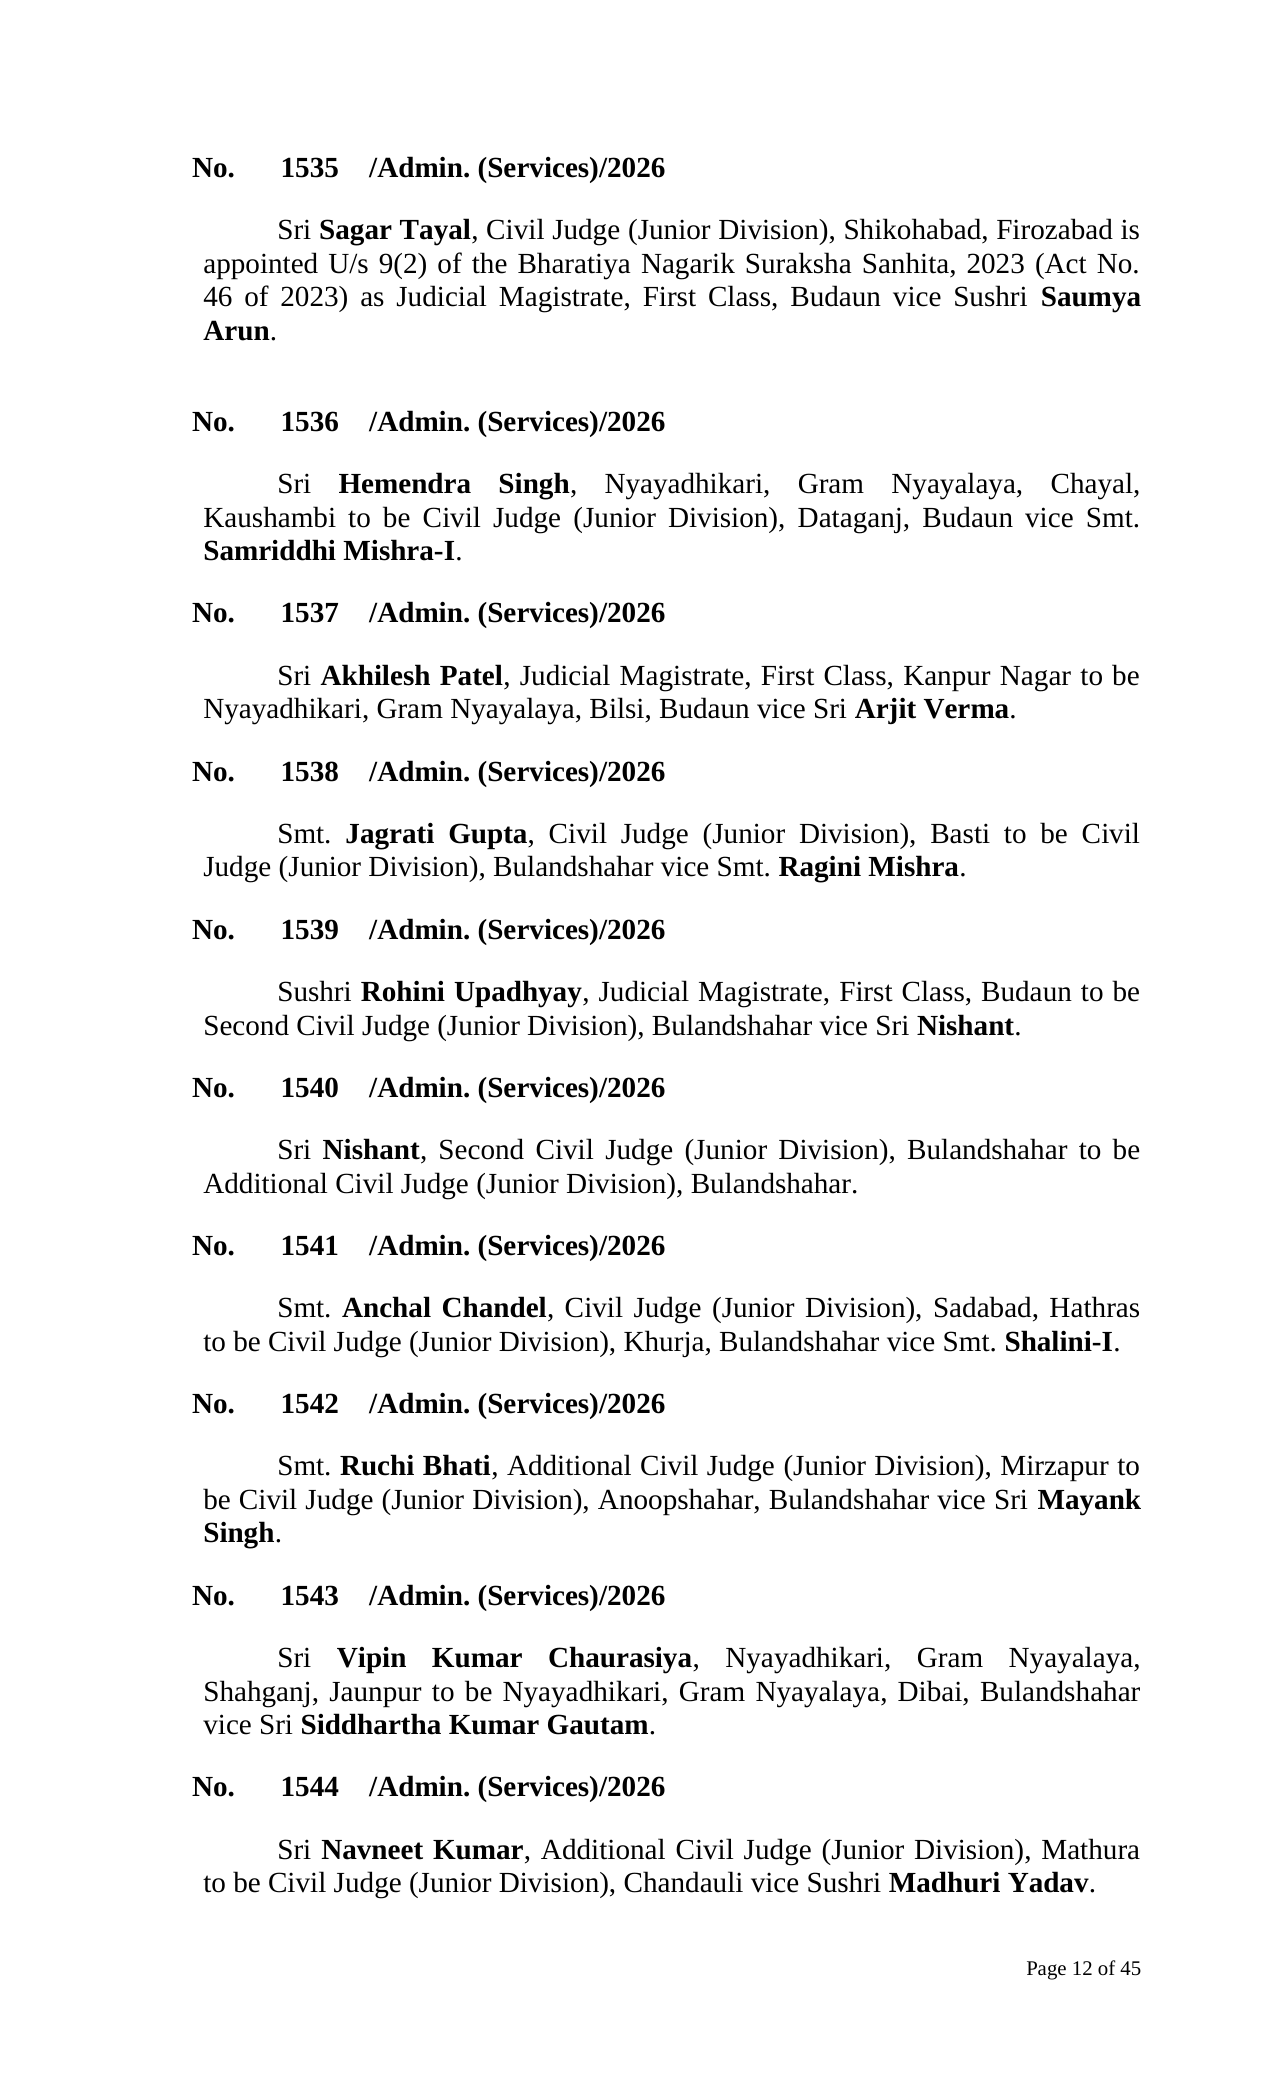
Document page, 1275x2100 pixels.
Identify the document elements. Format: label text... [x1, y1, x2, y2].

table_header /Admin. (Services)/2026 [369, 1578, 694, 1611]
table_header No. [192, 1770, 280, 1803]
text Sri Nishant, Second Civil Judge (Junior Division), Bulandshahar to be Additional Civil Judge (Junior Division), Bulandshahar. [203, 1132, 1141, 1199]
table_header /Admin. (Services)/2026 [369, 404, 694, 437]
table_header No. [192, 1578, 280, 1611]
table_header /Admin. (Services)/2026 [369, 912, 694, 945]
table_header 1543 [280, 1578, 369, 1611]
table_header 1537 [280, 596, 369, 629]
table_header No. [192, 1070, 280, 1103]
table_header No. [192, 596, 280, 629]
table_header 1544 [280, 1770, 369, 1803]
table_header /Admin. (Services)/2026 [369, 754, 694, 787]
table_header No. [192, 1386, 280, 1420]
text Sri Akhilesh Patel, Judicial Magistrate, First Class, Kanpur Nagar to be Nyayadhikari, Gram Nyayalaya, Bilsi, Budaun vice Sri Arjit Verma. [203, 658, 1141, 725]
text Sri Vipin Kumar Chaurasiya, Nyayadhikari, Gram Nyayalaya, Shahganj, Jaunpur to be Nyayadhikari, Gram Nyayalaya, Dibai, Bulandshahar vice Sri Siddhartha Kumar Gautam. [203, 1640, 1141, 1741]
text Sri Hemendra Singh, Nyayadhikari, Gram Nyayalaya, Chayal, Kaushambi to be Civil Judge (Junior Division), Dataganj, Budaun vice Smt. Samriddhi Mishra-I. [203, 466, 1141, 567]
text Sri Navneet Kumar, Additional Civil Judge (Junior Division), Mathura to be Civil Judge (Junior Division), Chandauli vice Sushri Madhuri Yadav. [203, 1832, 1141, 1899]
table_header 1542 [280, 1386, 369, 1420]
table_header 1536 [280, 404, 369, 437]
table_header 1540 [280, 1070, 369, 1103]
text Smt. Ruchi Bhati, Additional Civil Judge (Junior Division), Mirzapur to be Civil Judge (Junior Division), Anoopshahar, Bulandshahar vice Sri Mayank Singh. [203, 1448, 1141, 1549]
text Sri Sagar Tayal, Civil Judge (Junior Division), Shikohabad, Firozabad is appointed U/s 9(2) of the Bharatiya Nagarik Suraksha Sanhita, 2023 (Act No. 46 of 2023) as Judicial Magistrate, First Class, Budaun vice Sushri Saumya Arun. [203, 212, 1141, 346]
table_header No. [192, 754, 280, 787]
text Sushri Rohini Upadhyay, Judicial Magistrate, First Class, Budaun to be Second Civil Judge (Junior Division), Bulandshahar vice Sri Nishant. [203, 974, 1141, 1041]
table_header 1541 [280, 1228, 369, 1262]
text Smt. Anchal Chandel, Civil Judge (Junior Division), Sadabad, Hathras to be Civil Judge (Junior Division), Khurja, Bulandshahar vice Smt. Shalini-I. [203, 1290, 1141, 1357]
table_header /Admin. (Services)/2026 [369, 1070, 694, 1103]
table_header No. [192, 1228, 280, 1262]
table_header /Admin. (Services)/2026 [369, 1228, 694, 1262]
table_header 1539 [280, 912, 369, 945]
table_header No. [192, 912, 280, 945]
table_header 1535 [280, 150, 369, 183]
table_header /Admin. (Services)/2026 [369, 150, 694, 183]
table_header /Admin. (Services)/2026 [369, 1770, 694, 1803]
table_header /Admin. (Services)/2026 [369, 1386, 694, 1420]
text Smt. Jagrati Gupta, Civil Judge (Junior Division), Basti to be Civil Judge (Junior Division), Bulandshahar vice Smt. Ragini Mishra. [203, 816, 1141, 883]
table_header 1538 [280, 754, 369, 787]
table_header /Admin. (Services)/2026 [369, 596, 694, 629]
table_header No. [192, 150, 280, 183]
table_header No. [192, 404, 280, 437]
